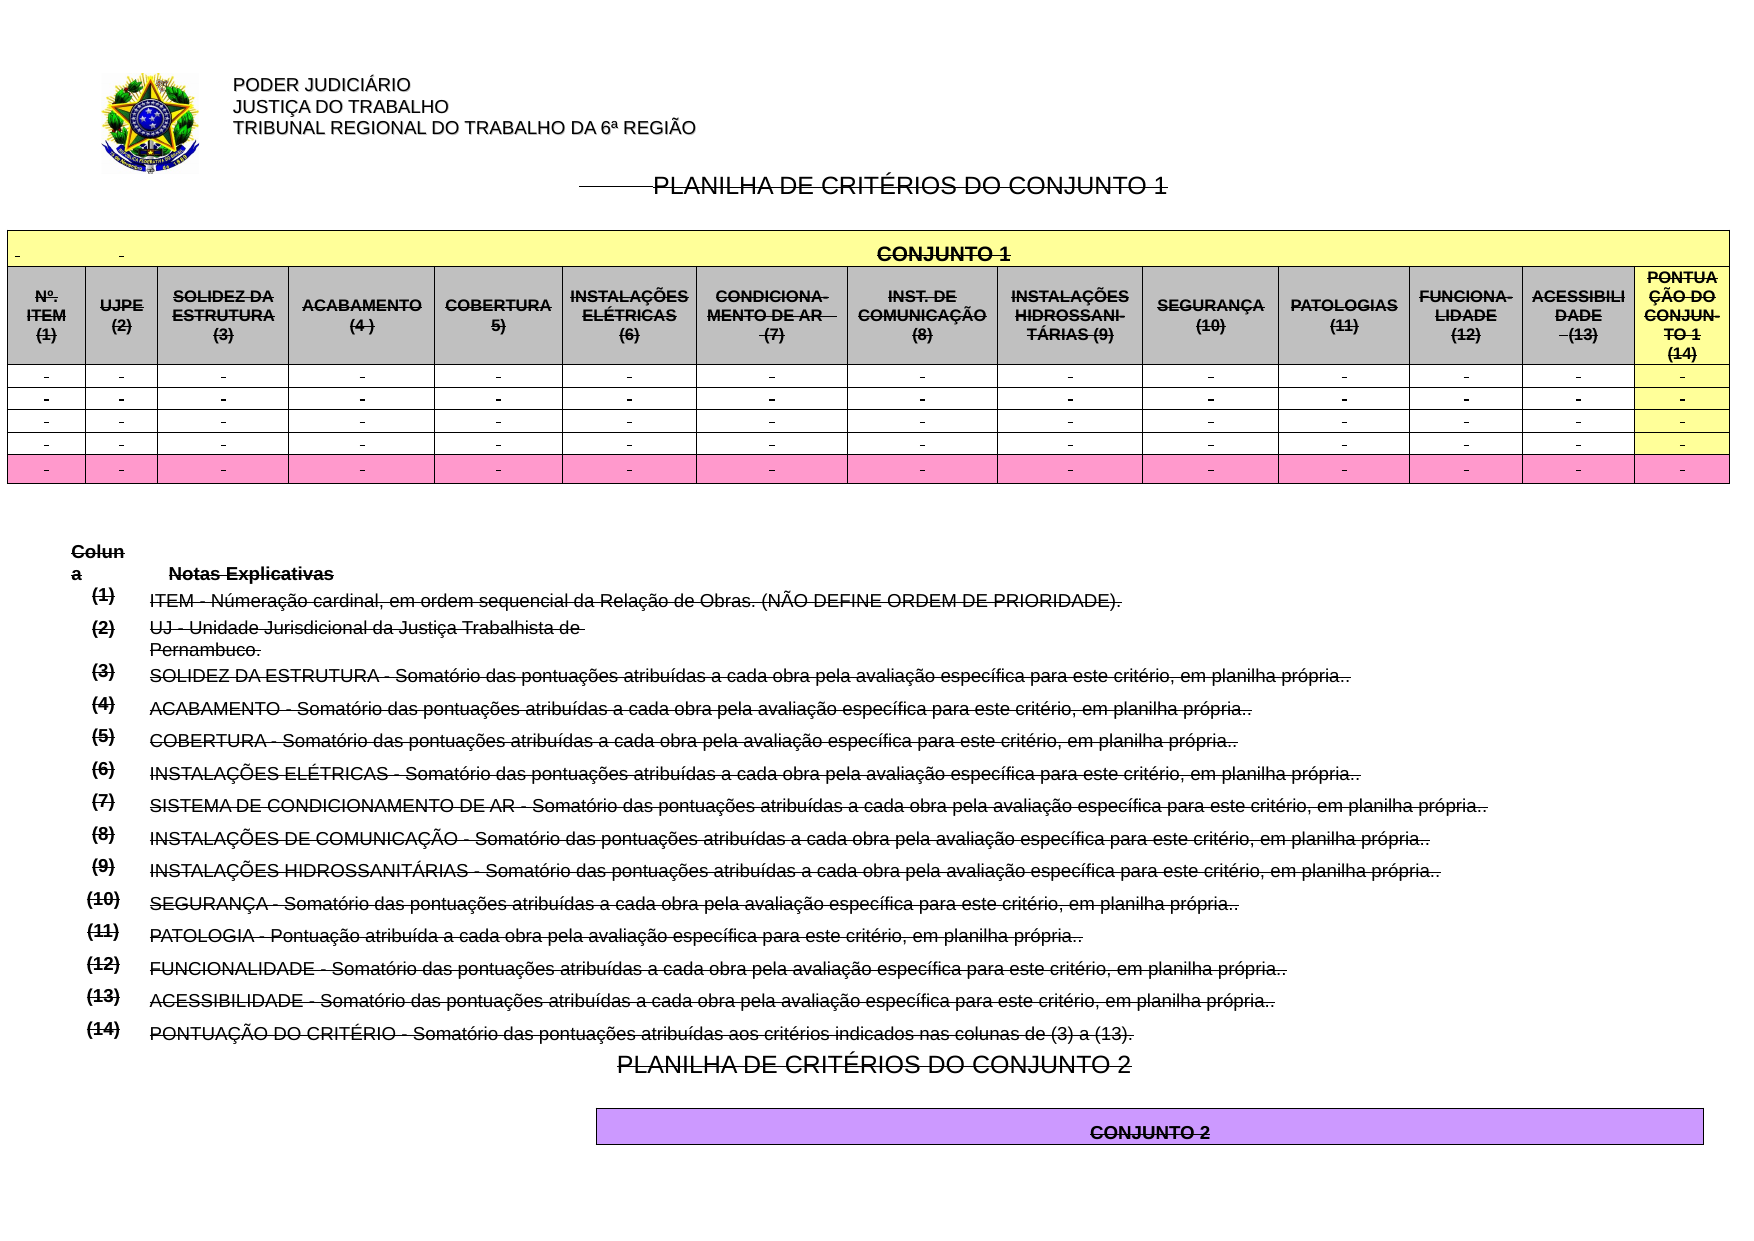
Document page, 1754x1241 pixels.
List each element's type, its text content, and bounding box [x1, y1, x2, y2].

table_cell [697, 433, 847, 454]
table_cell [1523, 455, 1634, 483]
table_cell PONTUAÇÃO DO CONJUN-TO 1 (14) [1635, 267, 1729, 364]
table_cell [848, 455, 997, 483]
table_cell (7) [64, 790, 142, 822]
table_cell (3) [64, 660, 142, 692]
table_cell [1279, 455, 1409, 483]
table_cell FUNCIONALIDADE - Somatório das pontuações atribuídas a cada obra pela avaliação específica para este critério, em planilha própria.. [142, 953, 1433, 985]
table_cell (8) [64, 823, 142, 855]
table_cell [563, 455, 696, 483]
table_cell [1151, 617, 1433, 660]
table_cell [158, 433, 288, 454]
table_cell [1635, 388, 1729, 409]
table_cell [1433, 725, 1658, 757]
table_cell ACESSIBILIDADE (13) [1523, 267, 1634, 364]
table_cell [1635, 455, 1729, 483]
table_cell [86, 433, 157, 454]
table_header CONJUNTO 1 [158, 231, 1729, 266]
table_cell [1151, 920, 1433, 952]
table_cell [86, 388, 157, 409]
table_cell [8, 388, 85, 409]
table_cell [1433, 584, 1658, 617]
table_cell CONDICIONA- MENTO DE AR (7) [697, 267, 847, 364]
table_cell [158, 455, 288, 483]
table_cell INSTALAÇÕES ELÉTRICAS - Somatório das pontuações atribuídas a cada obra pela avaliação específica para este critério, em planilha própria.. [142, 758, 1658, 790]
table_cell [1143, 410, 1278, 432]
table_cell INSTALAÇÕES DE COMUNICAÇÃO - Somatório das pontuações atribuídas a cada obra pela avaliação específica para este critério, em planilha própria.. [142, 823, 1658, 855]
table_cell (12) [64, 953, 142, 985]
table_cell [563, 388, 696, 409]
table_cell [697, 455, 847, 483]
table_cell (11) [64, 920, 142, 952]
table_cell [1410, 410, 1522, 432]
table_cell [158, 365, 288, 387]
table_cell [1143, 455, 1278, 483]
table_cell FUNCIONA- LIDADE (12) [1410, 267, 1522, 364]
table_cell (4) [64, 693, 142, 725]
table_header [619, 541, 753, 584]
table_cell (2) [64, 617, 142, 660]
table_cell [158, 388, 288, 409]
table_header [90, 1108, 168, 1144]
table_cell [1635, 433, 1729, 454]
table_cell [8, 365, 85, 387]
table_cell [1433, 985, 1658, 1017]
table_header [8, 231, 85, 266]
table_cell INST. DE COMUNICAÇÃO (8) [848, 267, 997, 364]
table_cell [1635, 365, 1729, 387]
table_cell PATOLOGIAS (11) [1279, 267, 1409, 364]
table_cell [435, 433, 562, 454]
table_cell [289, 388, 434, 409]
table_cell [435, 388, 562, 409]
table_cell [848, 433, 997, 454]
table_cell (5) [64, 725, 142, 757]
table_cell [1635, 410, 1729, 432]
table_cell [86, 410, 157, 432]
table_cell SOLIDEZ DA ESTRUTURA - Somatório das pontuações atribuídas a cada obra pela avaliação específica para este critério, em planilha própria.. [142, 660, 1658, 692]
table_cell UJPE (2) [86, 267, 157, 364]
table_cell [1143, 365, 1278, 387]
table_cell [563, 410, 696, 432]
table_cell [435, 410, 562, 432]
table_cell [563, 433, 696, 454]
table_cell ACABAMENTO (4 ) [289, 267, 434, 364]
table_cell (10) [64, 888, 142, 920]
table_cell [1143, 388, 1278, 409]
table_cell SEGURANÇA (10) [1143, 267, 1278, 364]
table_cell [619, 617, 753, 660]
table_cell [1523, 410, 1634, 432]
table_cell [1433, 1018, 1658, 1050]
table_cell [1433, 953, 1658, 985]
table_cell [563, 365, 696, 387]
table_cell [1279, 365, 1409, 387]
table_header [168, 1108, 540, 1144]
table_cell [1279, 388, 1409, 409]
table_cell (6) [64, 758, 142, 790]
table_cell ACESSIBILIDADE - Somatório das pontuações atribuídas a cada obra pela avaliação específica para este critério, em planilha própria.. [142, 985, 1433, 1017]
table_cell [8, 433, 85, 454]
table_cell [848, 388, 997, 409]
table_cell [697, 388, 847, 409]
table_cell [1433, 617, 1658, 660]
table_cell PONTUAÇÃO DO CRITÉRIO - Somatório das pontuações atribuídas aos critérios indicados nas colunas de (3) a (13). [142, 1018, 1151, 1050]
table_header [753, 541, 1151, 584]
table_cell (13) [64, 985, 142, 1017]
table_cell [289, 455, 434, 483]
table_header Notas Explicativas [142, 541, 346, 584]
table_cell [86, 455, 157, 483]
table_cell [1523, 388, 1634, 409]
table_cell [86, 365, 157, 387]
table_cell [1410, 433, 1522, 454]
table_cell [848, 410, 997, 432]
table_header CONJUNTO 2 [597, 1109, 1703, 1144]
table_cell [697, 365, 847, 387]
table_cell [1279, 433, 1409, 454]
table_cell [1523, 433, 1634, 454]
table_cell [998, 433, 1142, 454]
table_header [1151, 541, 1433, 584]
table_cell [1410, 455, 1522, 483]
table_cell [289, 365, 434, 387]
table_cell [8, 410, 85, 432]
table_header [540, 1108, 596, 1144]
table_header [491, 541, 619, 584]
table_cell (9) [64, 855, 142, 887]
table_header Coluna [64, 541, 142, 584]
table_cell [998, 388, 1142, 409]
table_cell [697, 410, 847, 432]
table_cell [1523, 365, 1634, 387]
table_cell [435, 455, 562, 483]
table_cell COBERTURA 5) [435, 267, 562, 364]
table_cell INSTALAÇÕES ELÉTRICAS (6) [563, 267, 696, 364]
table_cell [289, 433, 434, 454]
table_cell ITEM - Númeração cardinal, em ordem sequencial da Relação de Obras. (NÃO DEFINE ORDEM DE PRIORIDADE). [142, 584, 1151, 617]
table_cell [753, 617, 1151, 660]
table_cell [1151, 584, 1433, 617]
text PLANILHA DE CRITÉRIOS DO CONJUNTO 1 [83, 167, 1665, 201]
table_cell SISTEMA DE CONDICIONAMENTO DE AR - Somatório das pontuações atribuídas a cada obra pela avaliação específica para este critério, em planilha própria.. [142, 790, 1658, 822]
table_cell UJ - Unidade Jurisdicional da Justiça Trabalhista de Pernambuco. [142, 617, 619, 660]
table_cell [158, 410, 288, 432]
table_cell [1279, 410, 1409, 432]
table_cell [1151, 1018, 1433, 1050]
table_cell [848, 365, 997, 387]
table_cell [998, 365, 1142, 387]
table_cell [1433, 920, 1658, 952]
table_cell (14) [64, 1018, 142, 1050]
table_cell [1433, 888, 1658, 920]
table_header [1433, 541, 1658, 584]
table_cell COBERTURA - Somatório das pontuações atribuídas a cada obra pela avaliação específica para este critério, em planilha própria.. [142, 725, 1433, 757]
table_cell SOLIDEZ DA ESTRUTURA (3) [158, 267, 288, 364]
table_header [346, 541, 491, 584]
table_cell Nº. ITEM (1) [8, 267, 85, 364]
table_header [85, 231, 158, 266]
table_cell [1410, 388, 1522, 409]
table_cell INSTALAÇÕES HIDROSSANITÁRIAS - Somatório das pontuações atribuídas a cada obra pela avaliação específica para este critério, em planilha própria.. [142, 855, 1658, 887]
table_cell [1143, 433, 1278, 454]
table_cell [998, 455, 1142, 483]
table_cell [8, 455, 85, 483]
table_cell PATOLOGIA - Pontuação atribuída a cada obra pela avaliação específica para este critério, em planilha própria.. [142, 920, 1151, 952]
table_cell ACABAMENTO - Somatório das pontuações atribuídas a cada obra pela avaliação específica para este critério, em planilha própria.. [142, 693, 1433, 725]
table_cell [289, 410, 434, 432]
text PLANILHA DE CRITÉRIOS DO CONJUNTO 2 [83, 1050, 1665, 1079]
table_cell (1) [64, 584, 142, 617]
table_cell [1410, 365, 1522, 387]
table_cell [998, 410, 1142, 432]
table_cell INSTALAÇÕES HIDROSSANI- TÁRIAS (9) [998, 267, 1142, 364]
table_cell [1433, 693, 1658, 725]
table_cell SEGURANÇA - Somatório das pontuações atribuídas a cada obra pela avaliação específica para este critério, em planilha própria.. [142, 888, 1433, 920]
table_cell [435, 365, 562, 387]
